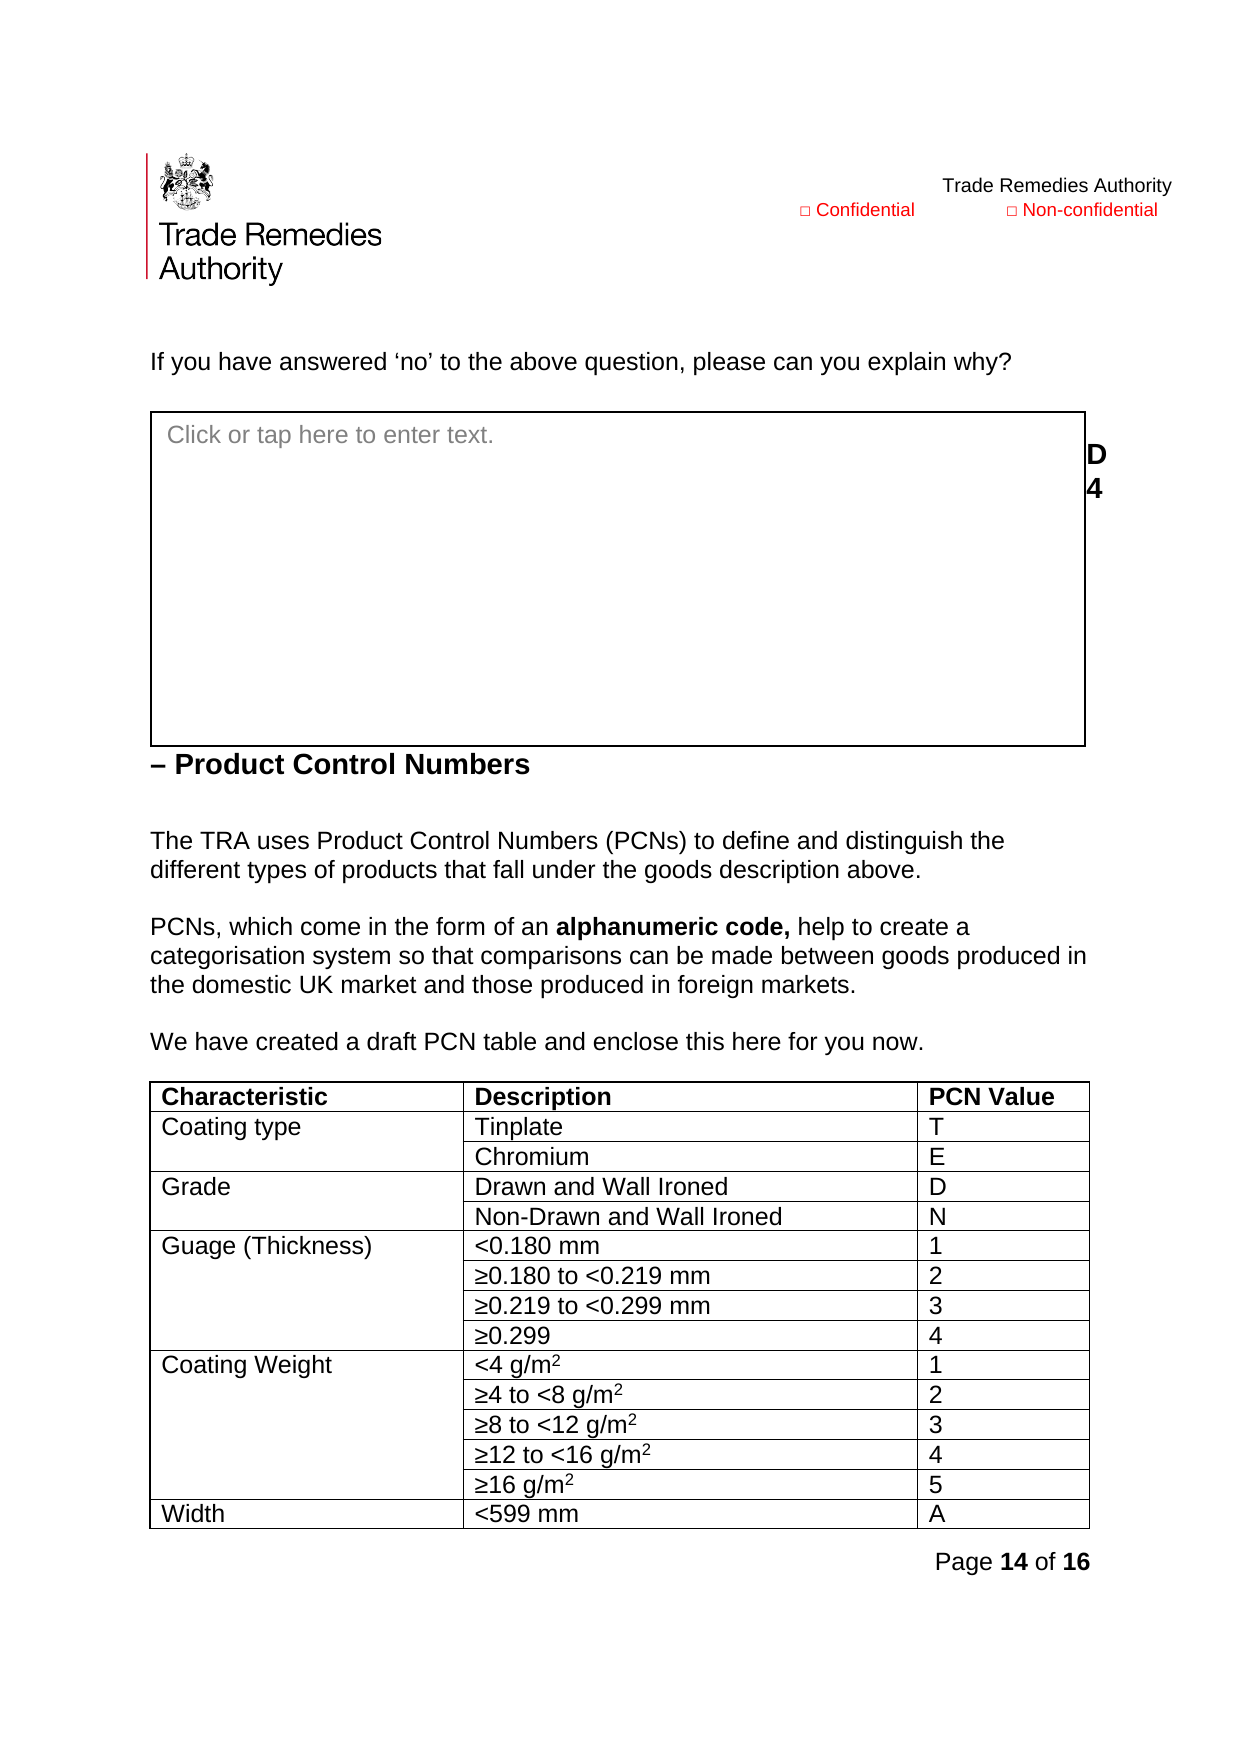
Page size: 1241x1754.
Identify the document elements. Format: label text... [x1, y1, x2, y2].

table_cell ≥0.299 [464, 1321, 917, 1349]
table_cell ≥8 to <12 g/m2 [464, 1410, 917, 1439]
text We have created a draft PCN table and enclose this here for you now. [150, 1027, 1090, 1056]
table_cell N [918, 1202, 1089, 1230]
table_cell ≥0.219 to <0.299 mm [464, 1291, 917, 1320]
text Click or tap here to enter text. [167, 420, 1069, 449]
table_cell 4 [918, 1440, 1089, 1469]
table_cell ≥0.180 to <0.219 mm [464, 1261, 917, 1290]
text The TRA uses Product Control Numbers (PCNs) to define and distinguish the different types of products that fall under the goods description above. [150, 826, 1090, 883]
table_cell Non-Drawn and Wall Ironed [464, 1202, 917, 1230]
table_cell ≥4 to <8 g/m2 [464, 1380, 917, 1409]
table_cell <599 mm [464, 1500, 917, 1528]
table_cell 1 [918, 1231, 1089, 1260]
table_cell 4 [918, 1321, 1089, 1349]
table_cell E [918, 1142, 1089, 1171]
table_cell Grade [151, 1172, 463, 1230]
table_cell T [918, 1112, 1089, 1141]
table_header Description [464, 1083, 917, 1111]
table_cell Guage (Thickness) [151, 1231, 463, 1349]
table_cell <4 g/m2 [464, 1351, 917, 1379]
table_cell A [918, 1500, 1089, 1528]
table_cell Tinplate [464, 1112, 917, 1141]
table_cell 2 [918, 1380, 1089, 1409]
table_cell 1 [918, 1351, 1089, 1379]
text If you have answered ‘no’ to the above question, please can you explain why? [150, 347, 1090, 375]
table_cell Width [151, 1500, 463, 1528]
table_cell 3 [918, 1410, 1089, 1439]
table_cell Drawn and Wall Ironed [464, 1172, 917, 1201]
table_header Characteristic [151, 1083, 463, 1111]
table_header PCN Value [918, 1083, 1089, 1111]
table_cell ≥12 to <16 g/m2 [464, 1440, 917, 1469]
table_cell Coating type [151, 1112, 463, 1171]
subtitle D4 – Product Control Numbers [150, 494, 1090, 780]
table_cell 2 [918, 1261, 1089, 1290]
table_cell D [918, 1172, 1089, 1201]
table_cell <0.180 mm [464, 1231, 917, 1260]
table_cell Coating Weight [151, 1351, 463, 1498]
table_cell 3 [918, 1291, 1089, 1320]
table_cell Chromium [464, 1142, 917, 1171]
text PCNs, which come in the form of an alphanumeric code, help to create a categorisation system so that comparisons can be made between goods produced in the domestic UK market and those produced in foreign markets. [150, 912, 1090, 998]
table_cell ≥16 g/m2 [464, 1470, 917, 1498]
table_cell 5 [918, 1470, 1089, 1498]
